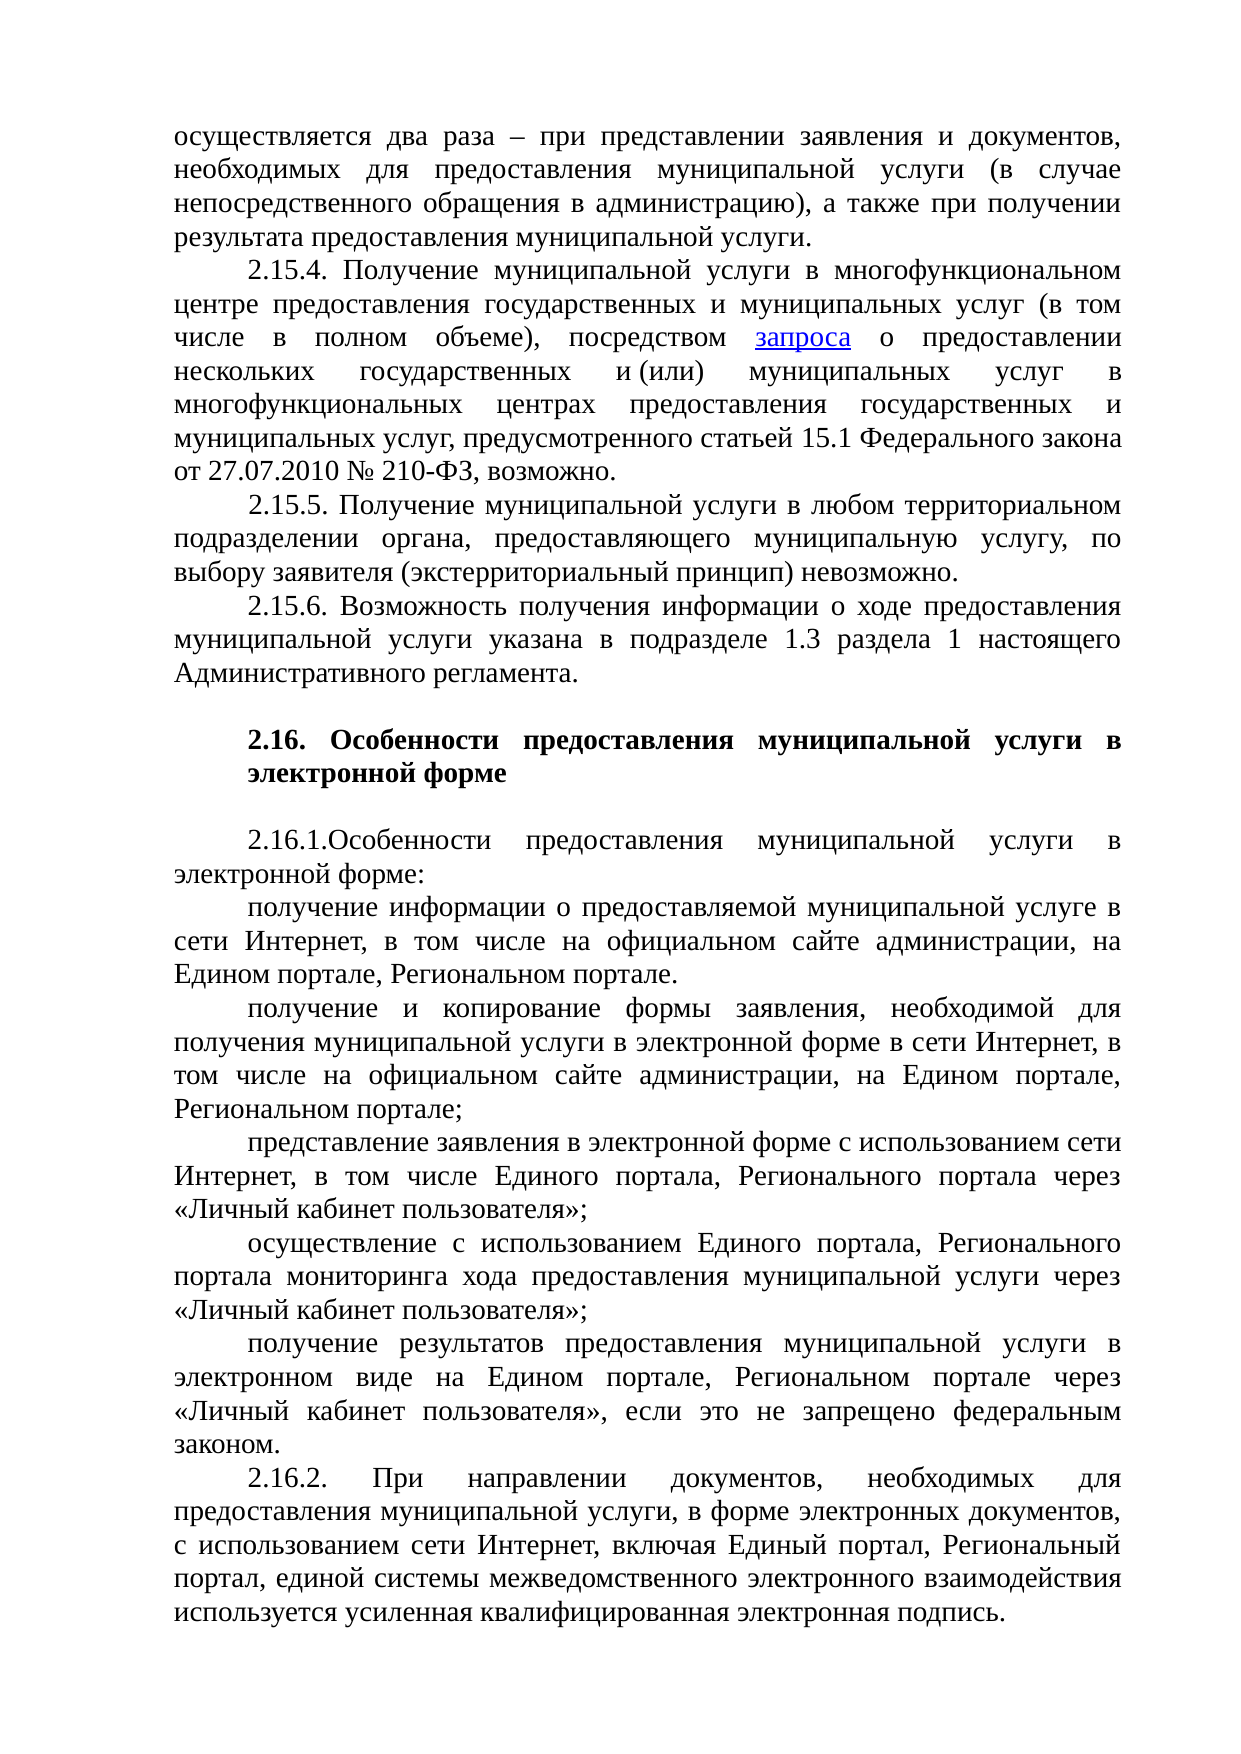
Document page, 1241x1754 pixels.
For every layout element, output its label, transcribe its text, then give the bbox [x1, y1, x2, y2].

text 2.16. Особенности предоставления муниципальной услуги в электронной форме [247, 722, 1122, 789]
text 2.15.6. Возможность получения информации о ходе предоставления муниципальной услуги указана в подразделе 1.3 раздела 1 настоящего Административного регламента. [174, 588, 1122, 688]
text получение результатов предоставления муниципальной услуги в электронном виде на Едином портале, Региональном портале через «Личный кабинет пользователя», если это не запрещено федеральным законом. [174, 1326, 1122, 1460]
text осуществляется два раза – при представлении заявления и документов, необходимых для предоставления муниципальной услуги (в случае непосредственного обращения в администрацию), а также при получении результата предоставления муниципальной услуги. [174, 118, 1122, 252]
text получение информации о предоставляемой муниципальной услуге в сети Интернет, в том числе на официальном сайте администрации, на Едином портале, Региональном портале. [174, 889, 1122, 990]
text 2.15.4. Получение муниципальной услуги в многофункциональном центре предоставления государственных и муниципальных услуг (в том числе в полном объеме), посредством запроса о предоставлении нескольких государственных и (или) муниципальных услуг в многофункциональных центрах предоставления государственных и муниципальных услуг, предусмотренного статьей 15.1 Федерального закона от 27.07.2010 № 210-ФЗ, возможно. [174, 252, 1122, 487]
text осуществление с использованием Единого портала, Регионального портала мониторинга хода предоставления муниципальной услуги через «Личный кабинет пользователя»; [174, 1225, 1122, 1326]
text получение и копирование формы заявления, необходимой для получения муниципальной услуги в электронной форме в сети Интернет, в том числе на официальном сайте администрации, на Едином портале, Региональном портале; [174, 990, 1122, 1124]
text 2.16.2. При направлении документов, необходимых для предоставления муниципальной услуги, в форме электронных документов, с использованием сети Интернет, включая Единый портал, Региональный портал, единой системы межведомственного электронного взаимодействия используется усиленная квалифицированная электронная подпись. [174, 1460, 1122, 1627]
text 2.16.1.Особенности предоставления муниципальной услуги в электронной форме: [174, 822, 1122, 889]
text представление заявления в электронной форме с использованием сети Интернет, в том числе Единого портала, Регионального портала через «Личный кабинет пользователя»; [174, 1124, 1122, 1225]
text 2.15.5. Получение муниципальной услуги в любом территориальном подразделении органа, предоставляющего муниципальную услугу, по выбору заявителя (экстерриториальный принцип) невозможно. [174, 487, 1122, 588]
